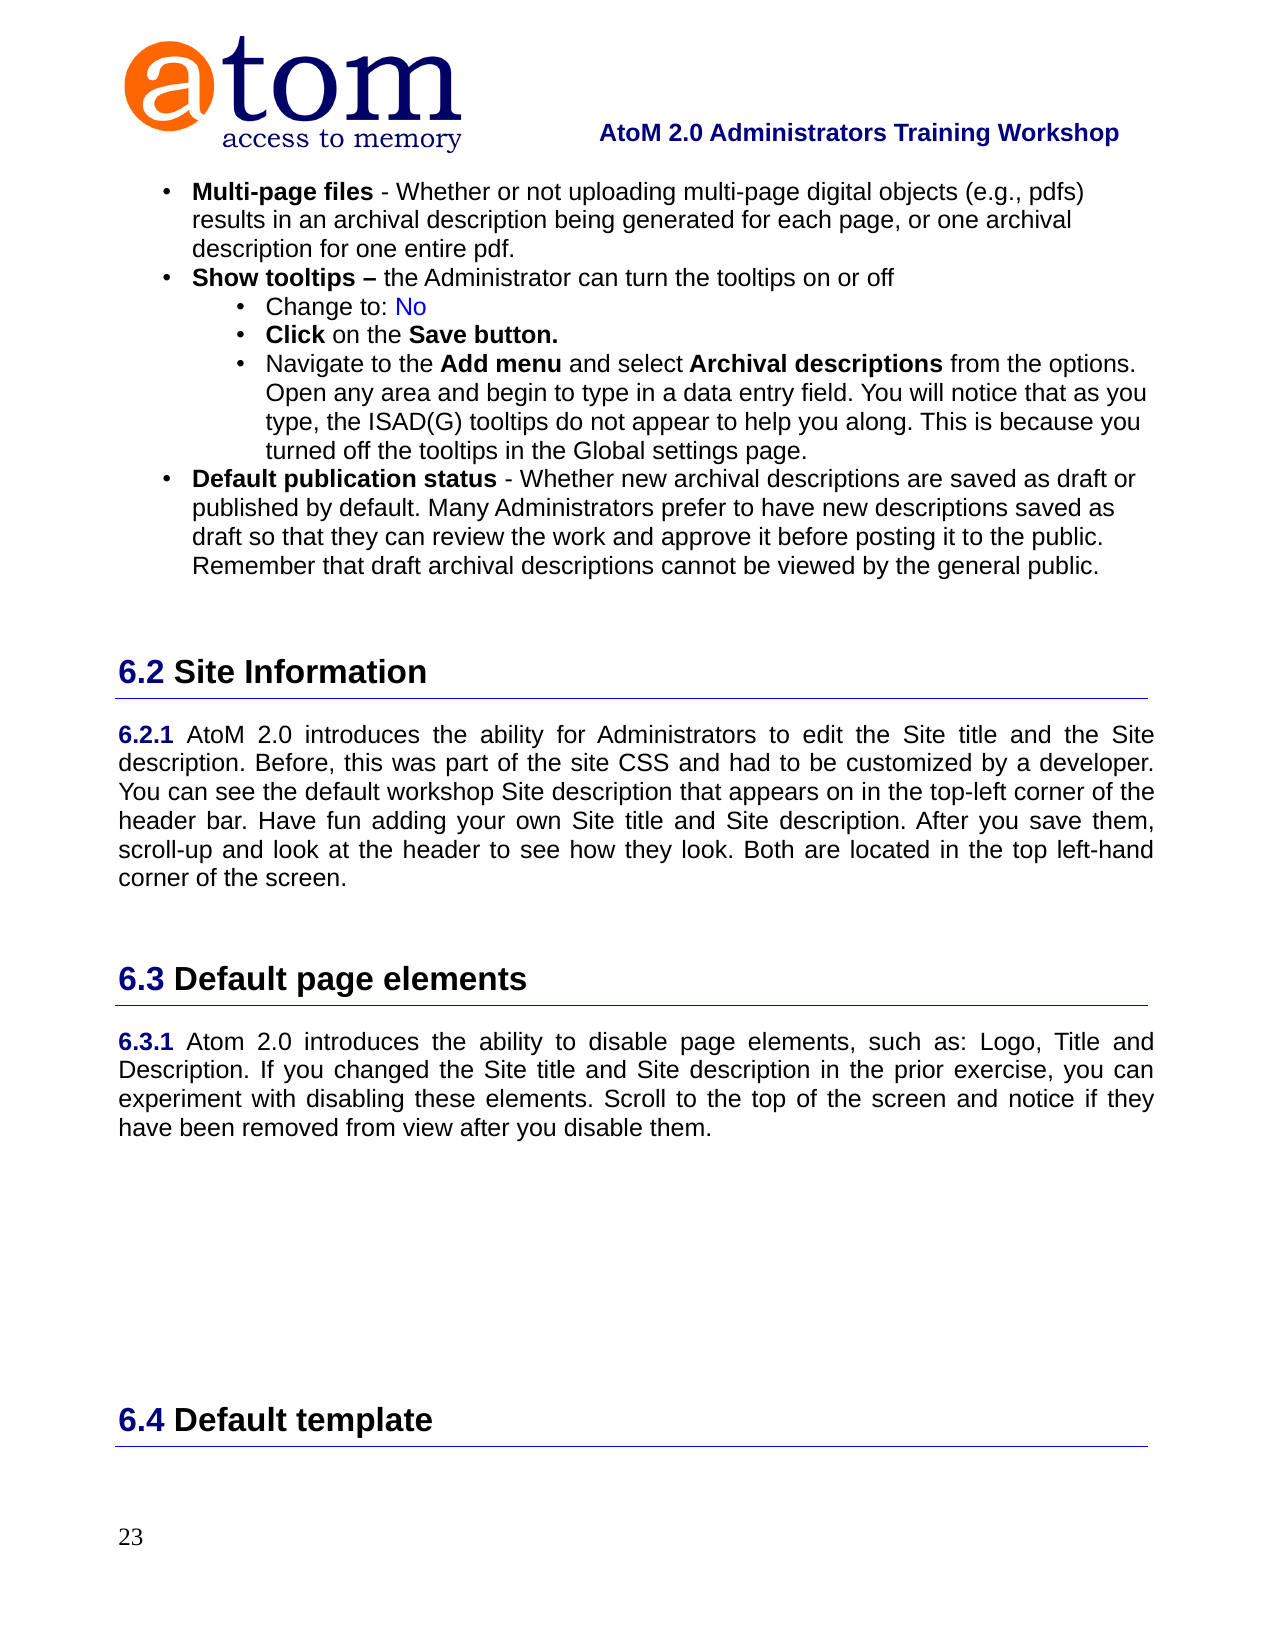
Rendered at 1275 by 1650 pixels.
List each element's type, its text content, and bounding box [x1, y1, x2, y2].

list Default publication status - Whether new archival descriptions are saved as draft or published by default. Many Administrators prefer to have new descriptions saved as draft so that they can review the work and approve it before posting it to the public. Remember that draft archival descriptions cannot be viewed by the general public. [162, 464, 1157, 579]
list Show tooltips – the Administrator can turn the tooltips on or off [162, 263, 1157, 292]
picture [124, 36, 462, 153]
list Navigate to the Add menu and select Archival descriptions from the options. Open any area and begin to type in a data entry field. You will notice that as you type, the ISAD(G) tooltips do not appear to help you along. This is because you turned off the tooltips in the Global settings page. [236, 349, 1157, 464]
text 6.2.1 AtoM 2.0 introduces the ability for Administrators to edit the Site title and the Site description. Before, this was part of the site CSS and had to be customized by a developer. You can see the default workshop Site description that appears on in the top-left corner of the header bar. Have fun adding your own Site title and Site description. After you save them, scroll-up and look at the header to see how they look. Both are located in the top left-hand corner of the screen. [118, 720, 1157, 892]
list Click on the Save button. [236, 321, 1157, 349]
text 6.3.1 Atom 2.0 introduces the ability to disable page elements, such as: Logo, Title and Description. If you changed the Site title and Site description in the prior exercise, you can experiment with disabling these elements. Scroll to the top of the screen and notice if they have been removed from view after you disable them. [118, 1027, 1157, 1142]
list Multi-page files - Whether or not uploading multi-page digital objects (e.g., pdfs) results in an archival description being generated for each page, or one archival description for one entire pdf. [162, 176, 1157, 263]
list Change to: No [236, 292, 1157, 321]
text 6.3 Default page elements [118, 959, 1157, 998]
text 6.2 Site Information [118, 652, 1157, 691]
text 6.4 Default template [118, 1400, 1157, 1439]
